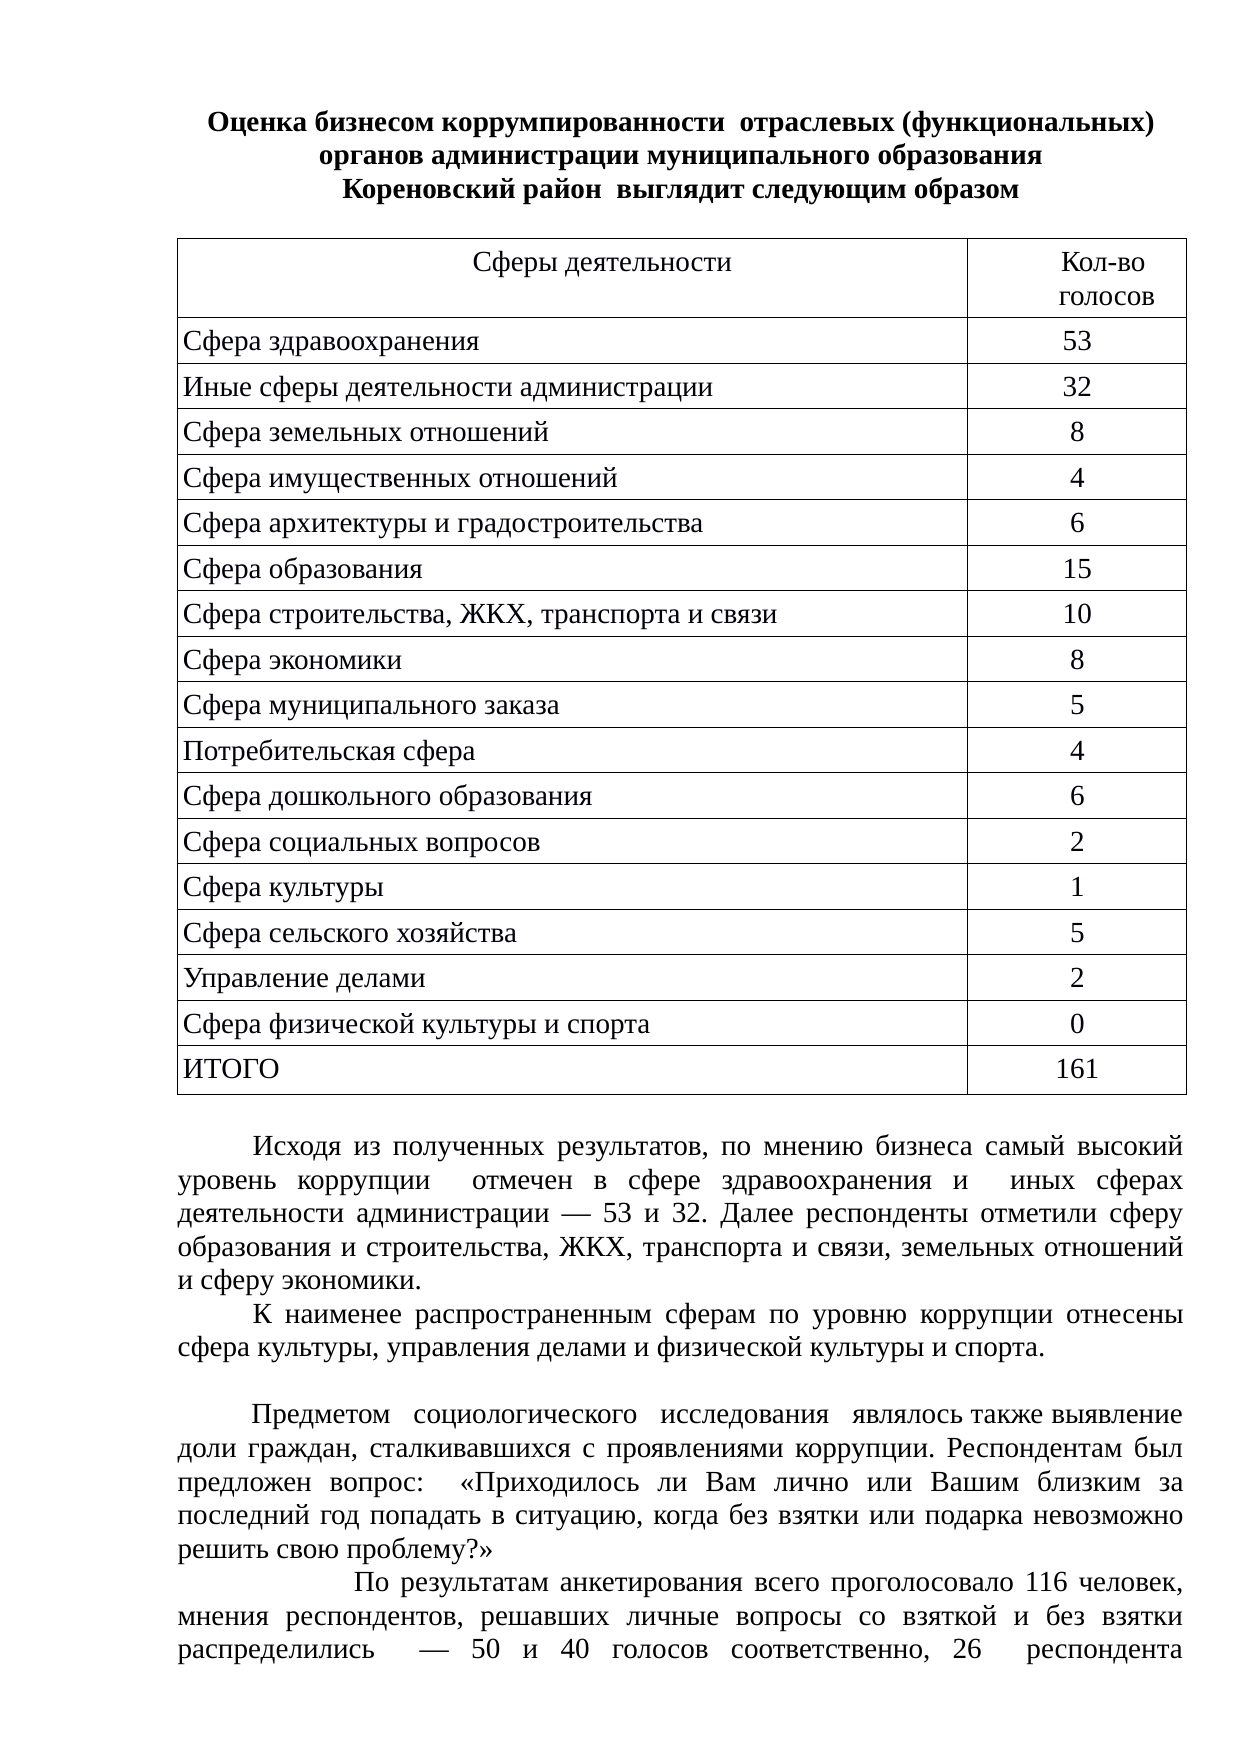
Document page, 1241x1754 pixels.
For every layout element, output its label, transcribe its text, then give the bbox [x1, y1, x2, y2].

table_cell 2 [968, 819, 1186, 863]
table_cell Сфера экономики [178, 637, 967, 681]
table_cell Сфера архитектуры и градостроительства [178, 500, 967, 544]
table_cell Сфера имущественных отношений [178, 455, 967, 499]
table_cell 1 [968, 864, 1186, 909]
table_cell Сфера физической культуры и спорта [178, 1001, 967, 1045]
text По результатам анкетирования всего проголосовало 116 человек, мнения респондентов, решавших личные вопросы со взяткой и без взятки распределились — 50 и 40 голосов соответственно, 26 респондента [177, 1564, 1184, 1665]
table_cell 8 [968, 637, 1186, 681]
table_cell 10 [968, 591, 1186, 636]
table_cell 4 [968, 728, 1186, 772]
table_cell 5 [968, 682, 1186, 727]
table_header Сферы деятельности [178, 239, 967, 317]
table_cell Сфера дошкольного образования [178, 773, 967, 818]
table_cell Сфера муниципального заказа [178, 682, 967, 727]
text органов администрации муниципального образования [177, 137, 1184, 171]
table_cell Сфера образования [178, 546, 967, 590]
table_cell Потребительская сфера [178, 728, 967, 772]
table_cell 6 [968, 500, 1186, 544]
text Кореновский район выглядит следующим образом [177, 171, 1184, 204]
table_cell 32 [968, 364, 1186, 408]
table_cell 0 [968, 1001, 1186, 1045]
text Оценка бизнесом коррумпированности отраслевых (функциональных) [177, 104, 1184, 137]
table_cell Сфера земельных отношений [178, 409, 967, 453]
table_cell 2 [968, 955, 1186, 1000]
text Предметом социологического исследования являлось также выявление доли граждан, сталкивавшихся с проявлениями коррупции. Респондентам был предложен вопрос: «Приходилось ли Вам лично или Вашим близким за последний год попадать в ситуацию, когда без взятки или подарка невозможно решить свою проблему?» [177, 1397, 1184, 1564]
table_cell 15 [968, 546, 1186, 590]
text Исходя из полученных результатов, по мнению бизнеса самый высокий уровень коррупции отмечен в сфере здравоохранения и иных сферах деятельности администрации — 53 и 32. Далее респонденты отметили сферу образования и строительства, ЖКХ, транспорта и связи, земельных отношений и сферу экономики. [177, 1128, 1184, 1296]
table_cell 6 [968, 773, 1186, 818]
table_cell 8 [968, 409, 1186, 453]
table_cell 4 [968, 455, 1186, 499]
table_header Кол-во голосов [968, 239, 1186, 317]
table_cell Сфера сельского хозяйства [178, 910, 967, 954]
table_cell Сфера здравоохранения [178, 318, 967, 362]
text К наименее распространенным сферам по уровню коррупции отнесены сфера культуры, управления делами и физической культуры и спорта. [177, 1296, 1184, 1363]
table_cell ИТОГО [178, 1046, 967, 1094]
table_cell Сфера строительства, ЖКХ, транспорта и связи [178, 591, 967, 636]
table_cell 53 [968, 318, 1186, 362]
table_cell Сфера социальных вопросов [178, 819, 967, 863]
table_cell Сфера культуры [178, 864, 967, 909]
table_cell Управление делами [178, 955, 967, 1000]
table_cell Иные сферы деятельности администрации [178, 364, 967, 408]
table_cell 161 [968, 1046, 1186, 1094]
table_cell 5 [968, 910, 1186, 954]
